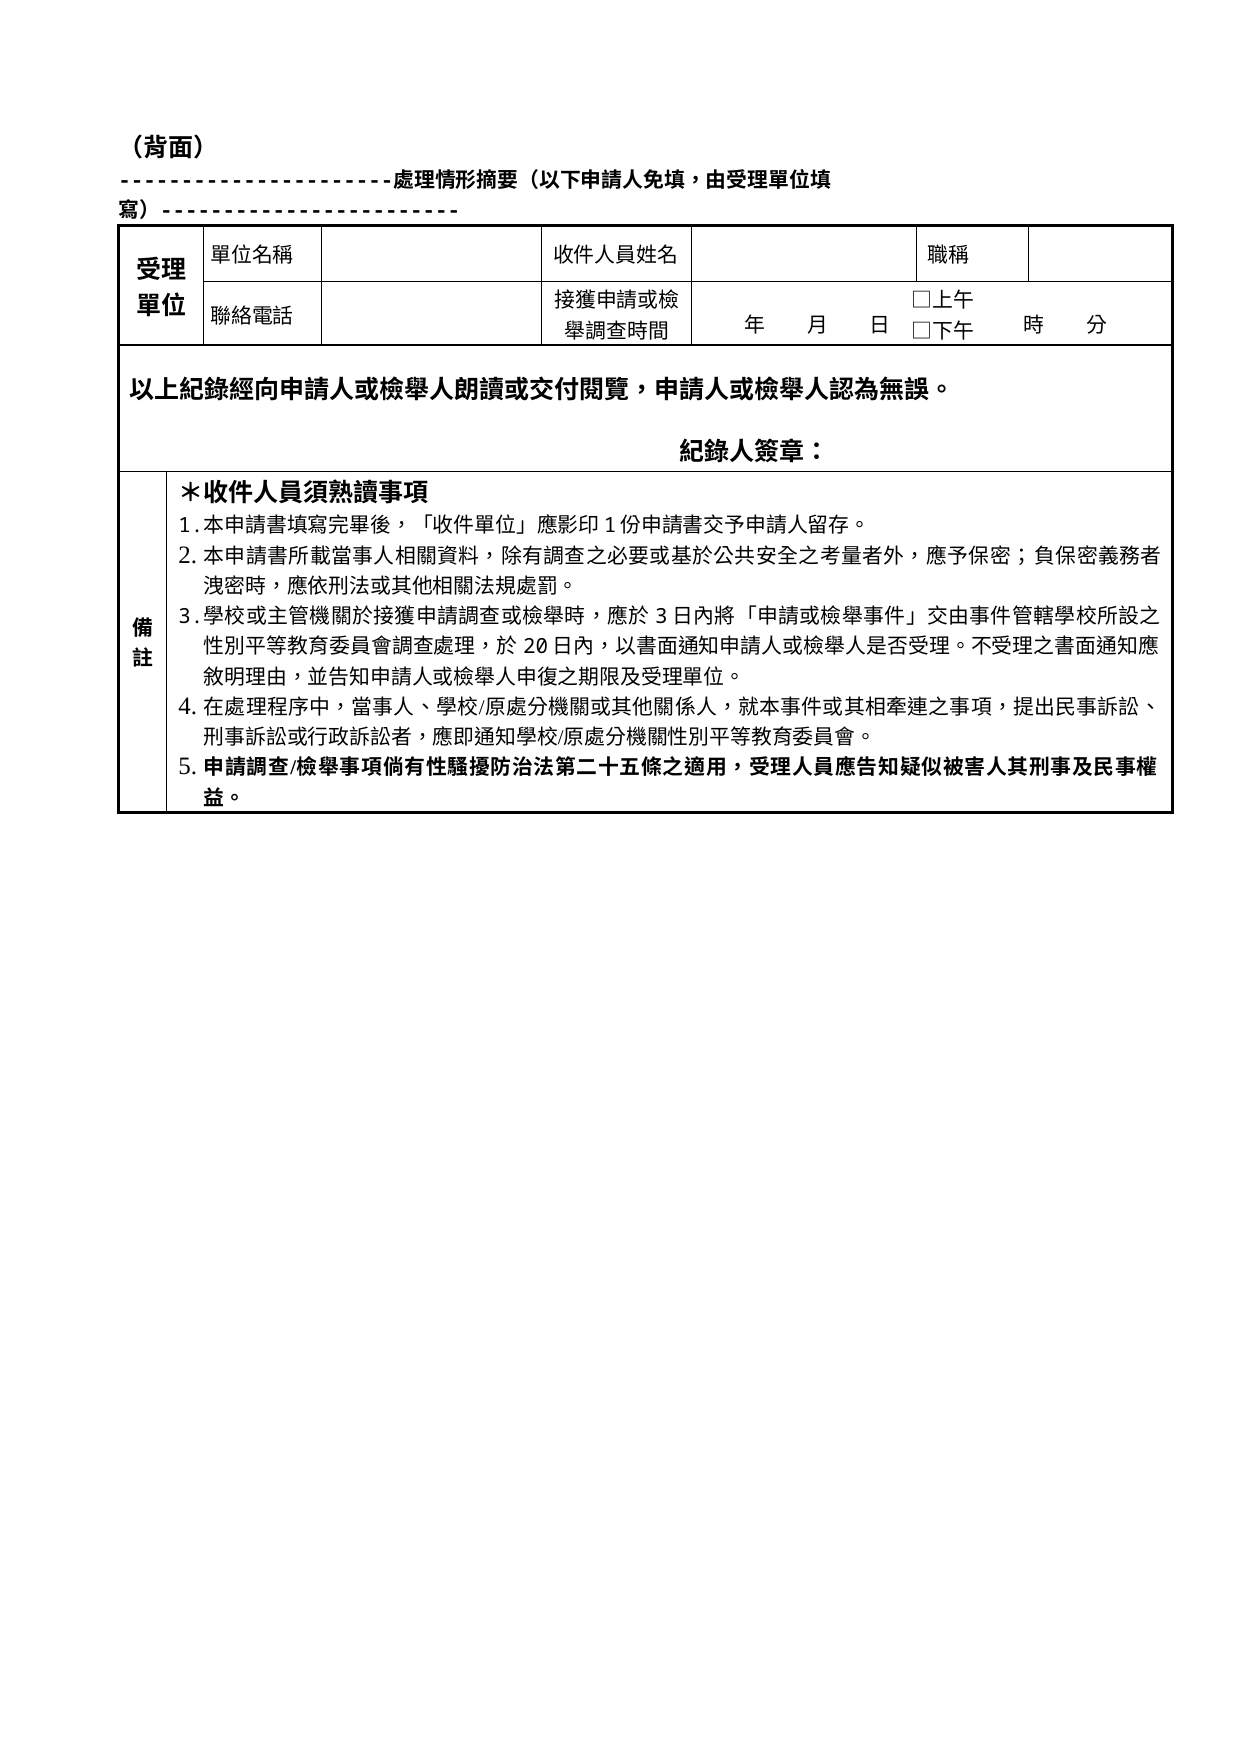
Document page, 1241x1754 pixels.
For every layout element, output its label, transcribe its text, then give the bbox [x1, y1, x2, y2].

table_cell ＊收件人員須熟讀事項 本申請書填寫完畢後，「收件單位」應影印1份申請書交予申請人留存。 本申請書所載當事人相關資料，除有調查之必要或基於公共安全之考量者外，應予保密；負保密義務者洩密時，應依刑法或其他相關法規處罰。 學校或主管機關於接獲申請調查或檢舉時，應於3日內將「申請或檢舉事件」交由事件管轄學校所設之性別平等教育委員會調查處理，於20日內，以書面通知申請人或檢舉人是否受理。不受理之書面通知應敘明理由，並告知申請人或檢舉人申復之期限及受理單位。 在處理程序中，當事人、學校/原處分機關或其他關係人，就本事件或其相牽連之事項，提出民事訴訟、刑事訴訟或行政訴訟者，應即通知學校/原處分機關性別平等教育委員會。 申請調查/檢舉事項倘有性騷擾防治法第二十五條之適用，受理人員應告知疑似被害人其刑事及民事權益。 [167, 472, 1171, 811]
table_cell 接獲申請或檢舉調查時間 [542, 282, 691, 344]
table_cell 備註 [120, 472, 166, 811]
table_cell [322, 282, 541, 344]
table_header 單位名稱 [204, 227, 321, 281]
text ----------------------處理情形摘要（以下申請人免填，由受理單位填寫）------------------------ [118, 163, 1122, 224]
table_cell 以上紀錄經向申請人或檢舉人朗讀或交付閱覽，申請人或檢舉人認為無誤。 紀錄人簽章： [120, 346, 1171, 471]
table_header 受理單位 [120, 227, 203, 344]
table_header [1029, 227, 1171, 281]
text （背面） [118, 127, 1122, 163]
table_cell 年 月 日 □上午□下午 時 分 [692, 282, 1171, 344]
table_header [322, 227, 541, 281]
table_header 職稱 [917, 227, 1028, 281]
table_header [692, 227, 916, 281]
table_cell 聯絡電話 [204, 282, 321, 344]
table_header 收件人員姓名 [542, 227, 691, 281]
